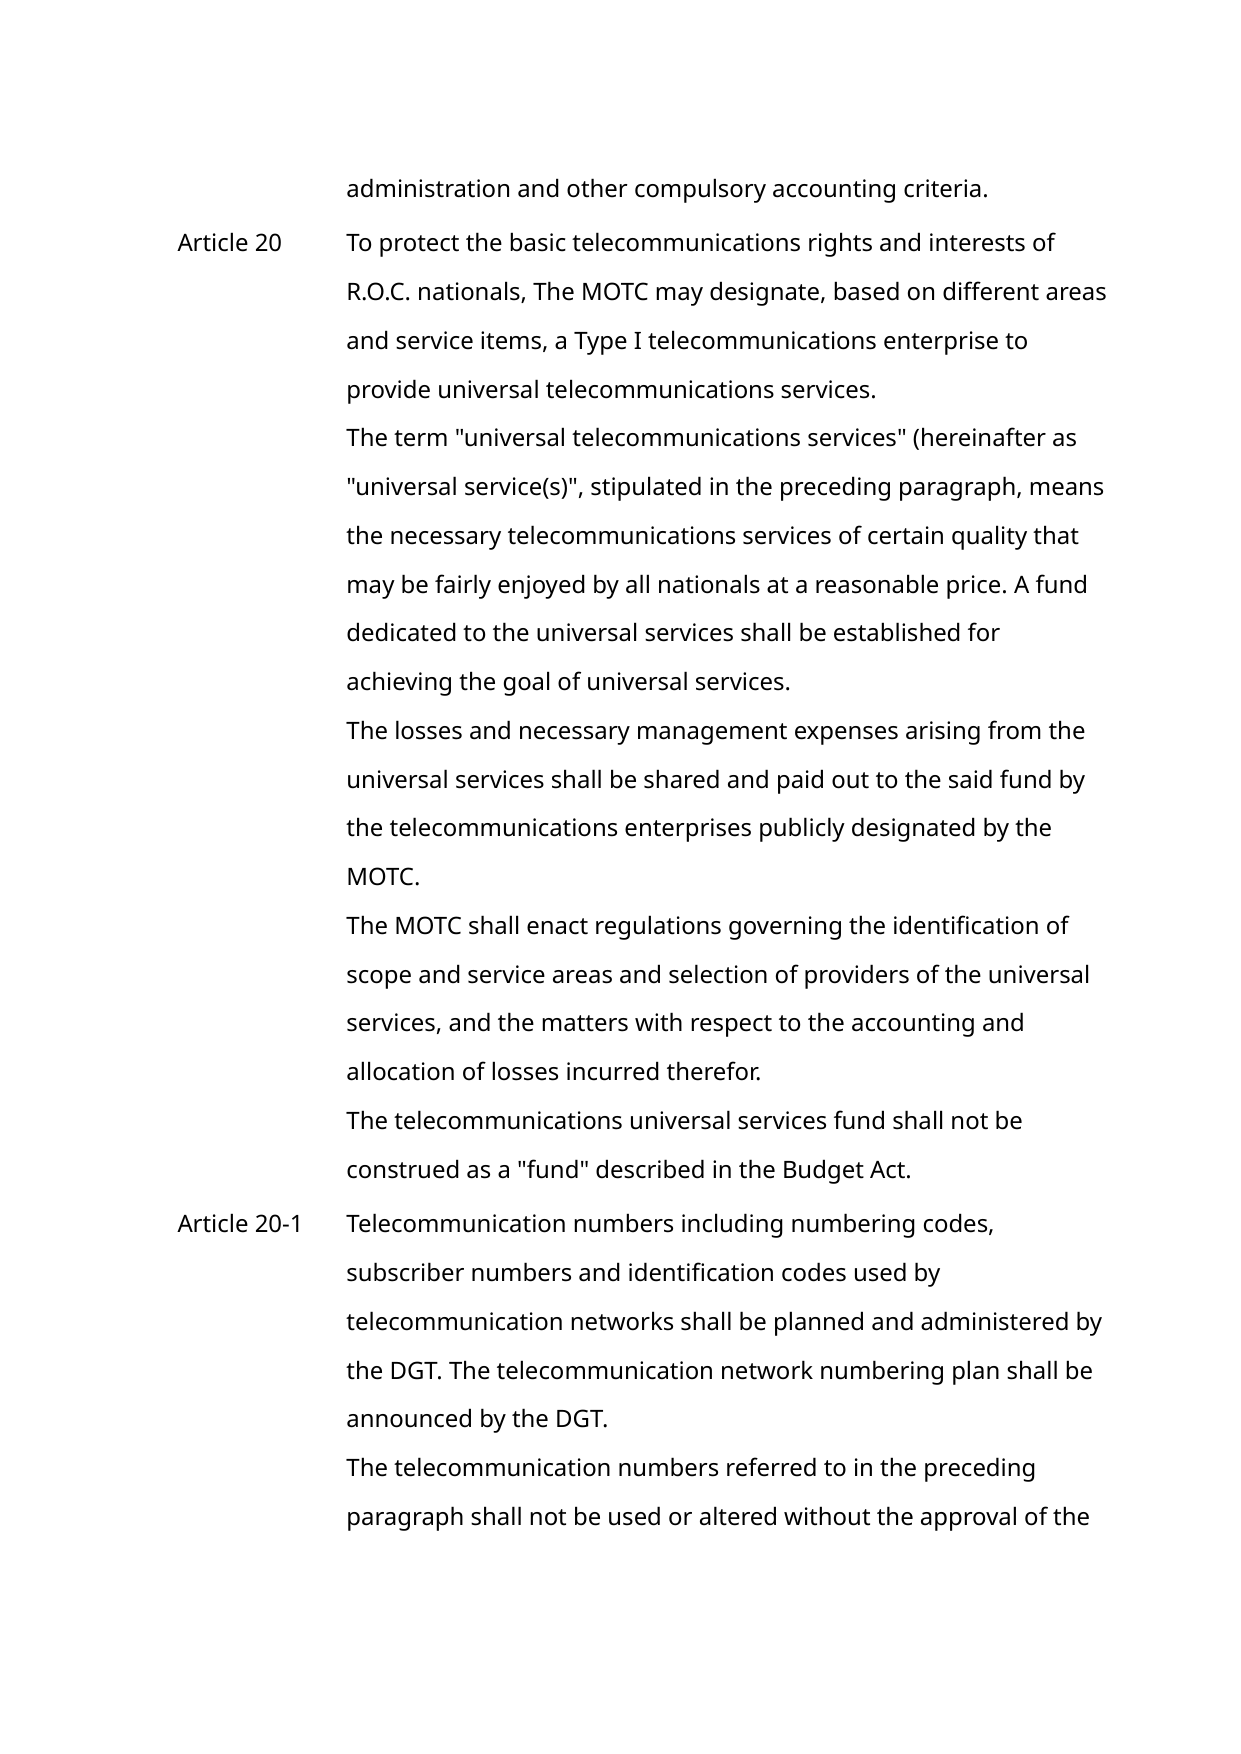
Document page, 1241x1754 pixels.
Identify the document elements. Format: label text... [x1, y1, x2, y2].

table_cell To protect the basic telecommunications rights and interests of R.O.C. nationals, The MOTC may designate, based on different areas and service items, a Type I telecommunications enterprise to provide universal telecommunications services. The term "universal telecommunications services" (hereinafter as "universal service(s)", stipulated in the preceding paragraph, means the necessary telecommunications services of certain quality that may be fairly enjoyed by all nationals at a reasonable price. A fund dedicated to the universal services shall be established for achieving the goal of universal services. The losses and necessary management expenses arising from the universal services shall be shared and paid out to the said fund by the telecommunications enterprises publicly designated by the MOTC. The MOTC shall enact regulations governing the identification of scope and service areas and selection of providers of the universal services, and the matters with respect to the accounting and allocation of losses incurred therefor. The telecommunications universal services fund shall not be construed as a "fund" described in the Budget Act. [345, 219, 1111, 1200]
table_cell Article 20 [173, 219, 334, 1200]
table_cell Article 20-1 [173, 1200, 334, 1539]
table_cell [334, 165, 345, 219]
table_cell [173, 165, 334, 219]
table_cell [334, 219, 345, 1200]
table_cell administration and other compulsory accounting criteria. [345, 165, 1111, 219]
table_cell Telecommunication numbers including numbering codes, subscriber numbers and identification codes used by telecommunication networks shall be planned and administered by the DGT. The telecommunication network numbering plan shall be announced by the DGT. The telecommunication numbers referred to in the preceding paragraph shall not be used or altered without the approval of the [345, 1200, 1111, 1539]
table_cell [334, 1200, 345, 1539]
